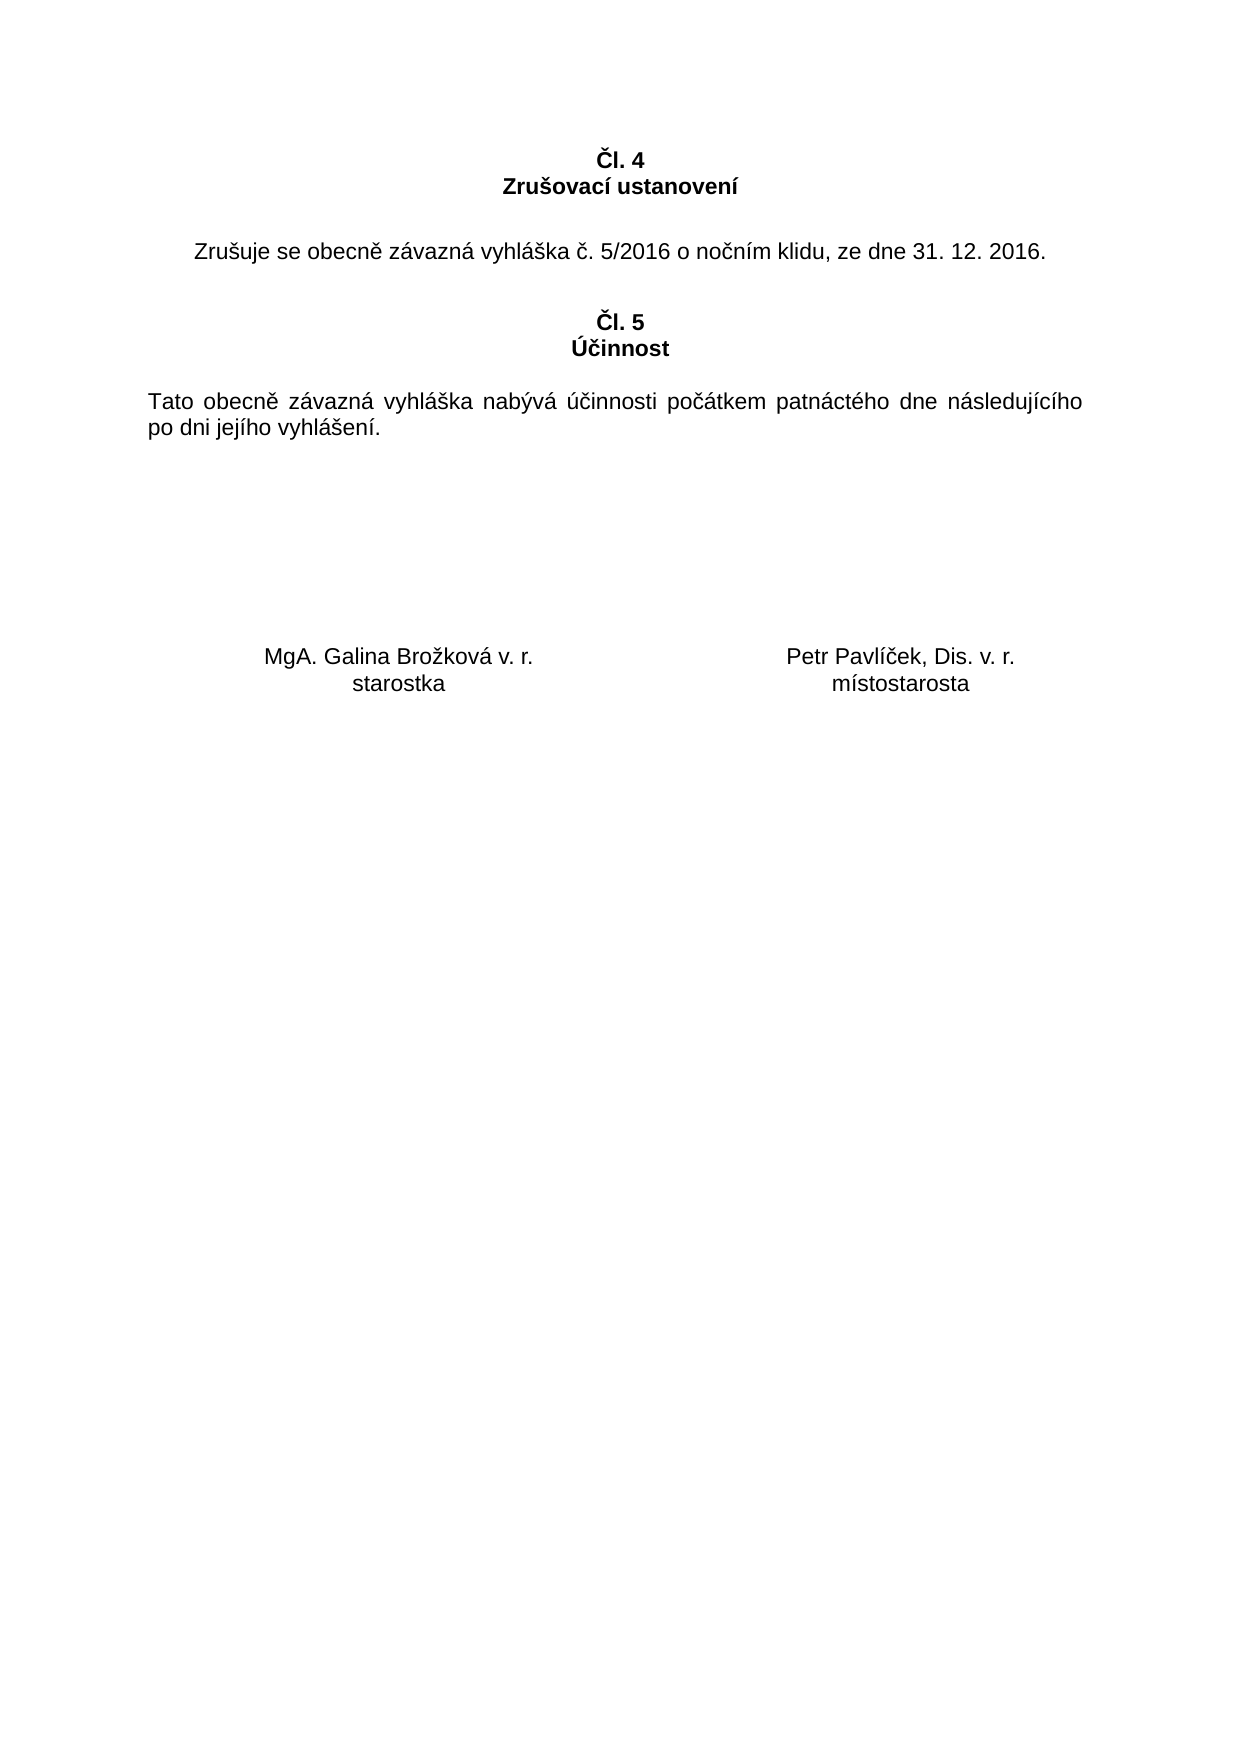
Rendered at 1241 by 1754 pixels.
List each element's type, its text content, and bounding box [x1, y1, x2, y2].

text Zrušuje se obecně závazná vyhláška č. 5/2016 o nočním klidu, ze dne 31. 12. 2016. [148, 238, 1093, 265]
text Zrušovací ustanovení [148, 173, 1093, 199]
table_cell [148, 702, 649, 820]
table_header Petr Pavlíček, Dis. v. r. místostarosta [650, 584, 1152, 702]
text Čl. 5 [148, 309, 1093, 335]
table_header MgA. Galina Brožková v. r. starostka [148, 584, 649, 702]
table_cell [650, 702, 1152, 820]
text Čl. 4 [148, 147, 1093, 173]
text Tato obecně závazná vyhláška nabývá účinnosti počátkem patnáctého dne následujícího po dni jejího vyhlášení. [148, 388, 1093, 441]
text Účinnost [148, 335, 1093, 361]
